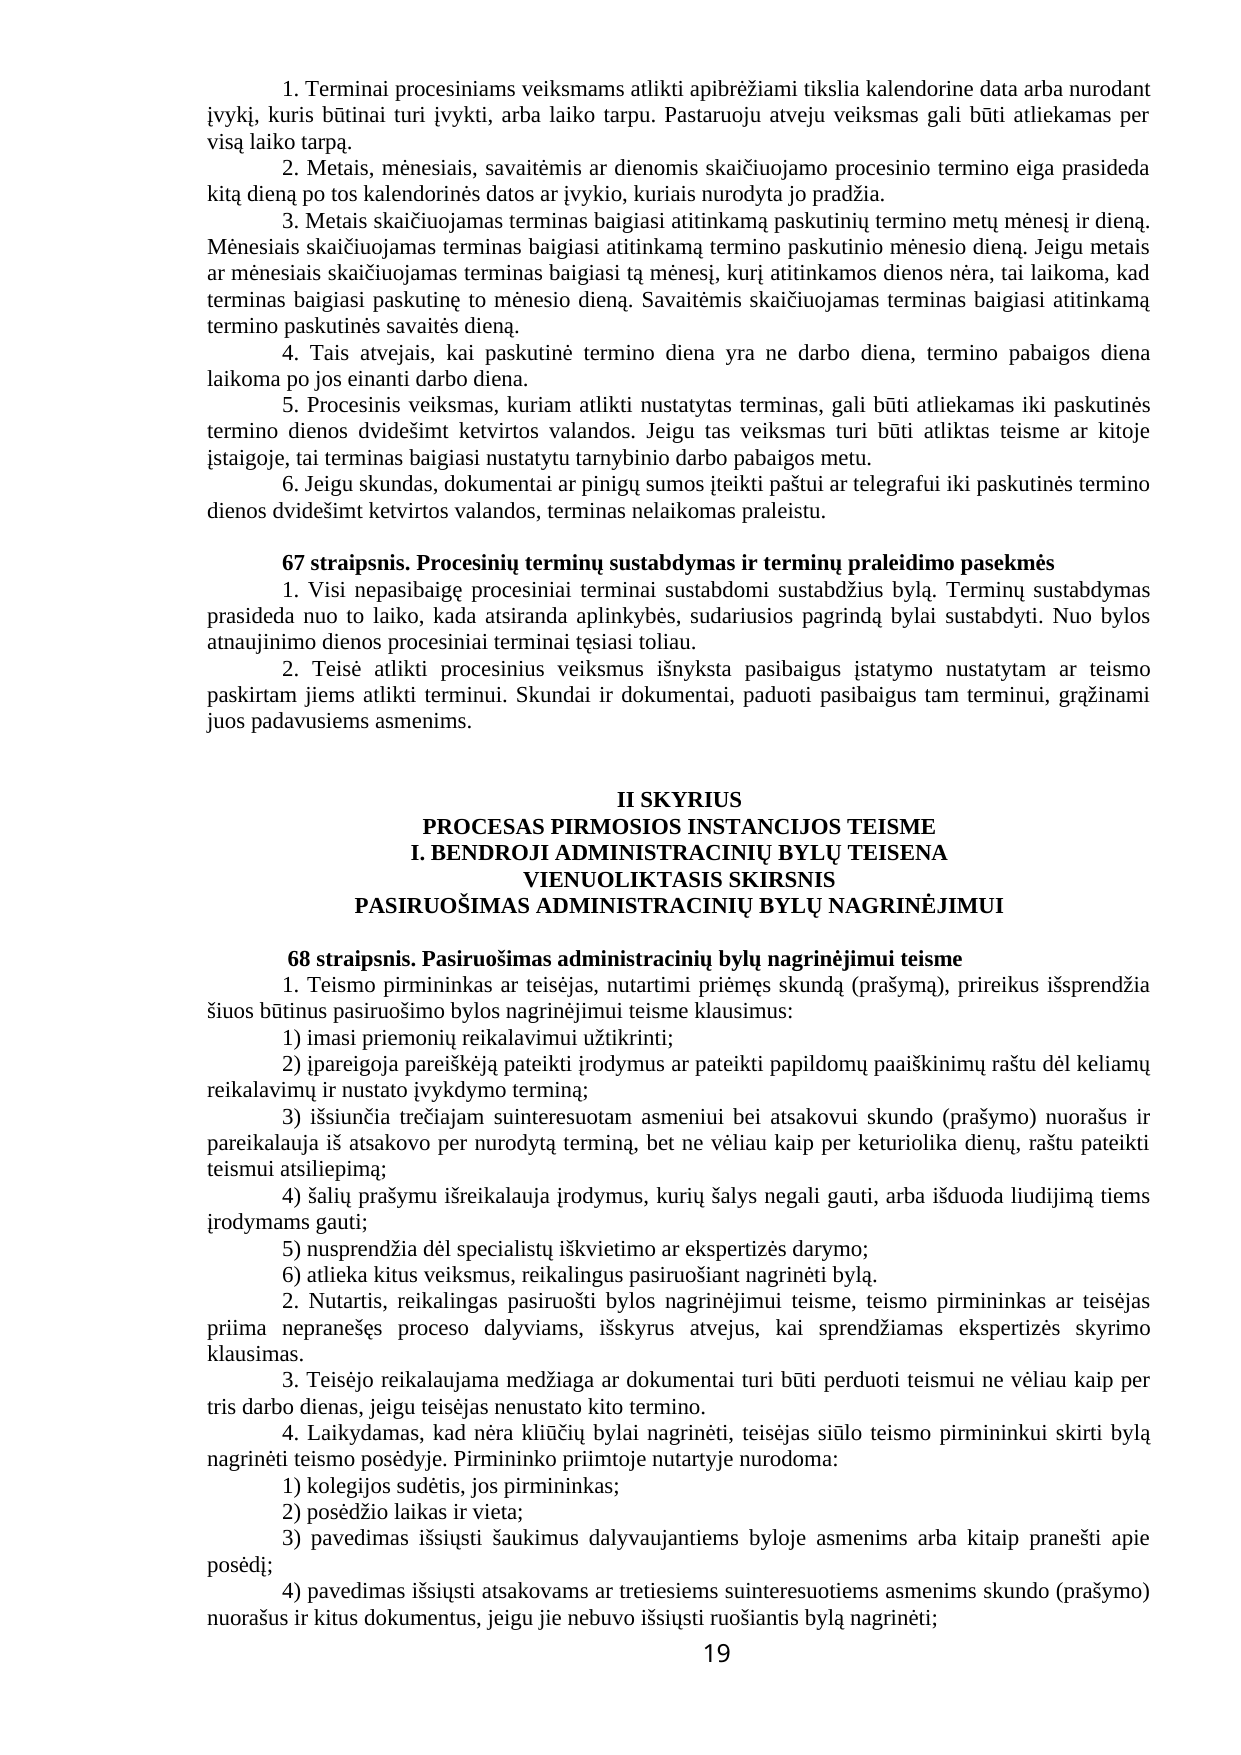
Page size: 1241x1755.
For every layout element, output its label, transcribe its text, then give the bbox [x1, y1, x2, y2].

text 4. Tais atvejais, kai paskutinė termino diena yra ne darbo diena, termino pabaigos diena laikoma po jos einanti darbo diena. [207, 338, 1152, 391]
text 1. Visi nepasibaigę procesiniai terminai sustabdomi sustabdžius bylą. Terminų sustabdymas prasideda nuo to laiko, kada atsiranda aplinkybės, sudariusios pagrindą bylai sustabdyti. Nuo bylos atnaujinimo dienos procesiniai terminai tęsiasi toliau. [207, 576, 1152, 655]
text 3) pavedimas išsiųsti šaukimus dalyvaujantiems byloje asmenims arba kitaip pranešti apie posėdį; [207, 1524, 1152, 1577]
text 5. Procesinis veiksmas, kuriam atlikti nustatytas terminas, gali būti atliekamas iki paskutinės termino dienos dvidešimt ketvirtos valandos. Jeigu tas veiksmas turi būti atliktas teisme ar kitoje įstaigoje, tai terminas baigiasi nustatytu tarnybinio darbo pabaigos metu. [207, 391, 1152, 470]
text 3) išsiunčia trečiajam suinteresuotam asmeniui bei atsakovui skundo (prašymo) nuorašus ir pareikalauja iš atsakovo per nurodytą terminą, bet ne vėliau kaip per keturiolika dienų, raštu pateikti teismui atsiliepimą; [207, 1103, 1152, 1182]
text 2) posėdžio laikas ir vieta; [207, 1498, 1152, 1524]
text 2. Metais, mėnesiais, savaitėmis ar dienomis skaičiuojamo procesinio termino eiga prasideda kitą dieną po tos kalendorinės datos ar įvykio, kuriais nurodyta jo pradžia. [207, 154, 1152, 207]
text 2) įpareigoja pareiškėją pateikti įrodymus ar pateikti papildomų paaiškinimų raštu dėl keliamų reikalavimų ir nustato įvykdymo terminą; [207, 1050, 1152, 1103]
text 2. Teisė atlikti procesinius veiksmus išnyksta pasibaigus įstatymo nustatytam ar teismo paskirtam jiems atlikti terminui. Skundai ir dokumentai, paduoti pasibaigus tam terminui, grąžinami juos padavusiems asmenims. [207, 655, 1152, 734]
text 68 straipsnis. Pasiruošimas administracinių bylų nagrinėjimui teisme [207, 945, 1152, 971]
text 1. Teismo pirmininkas ar teisėjas, nutartimi priėmęs skundą (prašymą), prireikus išsprendžia šiuos būtinus pasiruošimo bylos nagrinėjimui teisme klausimus: [207, 971, 1152, 1024]
text 3. Metais skaičiuojamas terminas baigiasi atitinkamą paskutinių termino metų mėnesį ir dieną. Mėnesiais skaičiuojamas terminas baigiasi atitinkamą termino paskutinio mėnesio dieną. Jeigu metais ar mėnesiais skaičiuojamas terminas baigiasi tą mėnesį, kurį atitinkamos dienos nėra, tai laikoma, kad terminas baigiasi paskutinę to mėnesio dieną. Savaitėmis skaičiuojamas terminas baigiasi atitinkamą termino paskutinės savaitės dieną. [207, 207, 1152, 338]
text VIENUOLIKTASIS SKIRSNIS [207, 866, 1152, 892]
text 3. Teisėjo reikalaujama medžiaga ar dokumentai turi būti perduoti teismui ne vėliau kaip per tris darbo dienas, jeigu teisėjas nenustato kito termino. [207, 1366, 1152, 1419]
text I. BENDROJI ADMINISTRACINIŲ BYLŲ TEISENA [207, 839, 1152, 866]
text 1) kolegijos sudėtis, jos pirmininkas; [207, 1472, 1152, 1498]
text 4) šalių prašymu išreikalauja įrodymus, kurių šalys negali gauti, arba išduoda liudijimą tiems įrodymams gauti; [207, 1182, 1152, 1234]
text 4) pavedimas išsiųsti atsakovams ar tretiesiems suinteresuotiems asmenims skundo (prašymo) nuorašus ir kitus dokumentus, jeigu jie nebuvo išsiųsti ruošiantis bylą nagrinėti; [207, 1577, 1152, 1630]
text 67 straipsnis. Procesinių terminų sustabdymas ir terminų praleidimo pasekmės [282, 549, 1152, 576]
text 4. Laikydamas, kad nėra kliūčių bylai nagrinėti, teisėjas siūlo teismo pirmininkui skirti bylą nagrinėti teismo posėdyje. Pirmininko priimtoje nutartyje nurodoma: [207, 1419, 1152, 1472]
text 1) imasi priemonių reikalavimui užtikrinti; [207, 1024, 1152, 1050]
text 5) nusprendžia dėl specialistų iškvietimo ar ekspertizės darymo; [207, 1234, 1152, 1261]
text 6) atlieka kitus veiksmus, reikalingus pasiruošiant nagrinėti bylą. [207, 1261, 1152, 1287]
text 1. Terminai procesiniams veiksmams atlikti apibrėžiami tikslia kalendorine data arba nurodant įvykį, kuris būtinai turi įvykti, arba laiko tarpu. Pastaruoju atveju veiksmas gali būti atliekamas per visą laiko tarpą. [207, 75, 1152, 154]
text PROCESAS PIRMOSIOS INSTANCIJOS TEISME [207, 813, 1152, 839]
text 6. Jeigu skundas, dokumentai ar pinigų sumos įteikti paštui ar telegrafui iki paskutinės termino dienos dvidešimt ketvirtos valandos, terminas nelaikomas praleistu. [207, 470, 1152, 523]
text PASIRUOŠIMAS ADMINISTRACINIŲ BYLŲ NAGRINĖJIMUI [207, 892, 1152, 918]
text 2. Nutartis, reikalingas pasiruošti bylos nagrinėjimui teisme, teismo pirmininkas ar teisėjas priima nepranešęs proceso dalyviams, išskyrus atvejus, kai sprendžiamas ekspertizės skyrimo klausimas. [207, 1287, 1152, 1366]
text II SKYRIUS [207, 787, 1152, 813]
